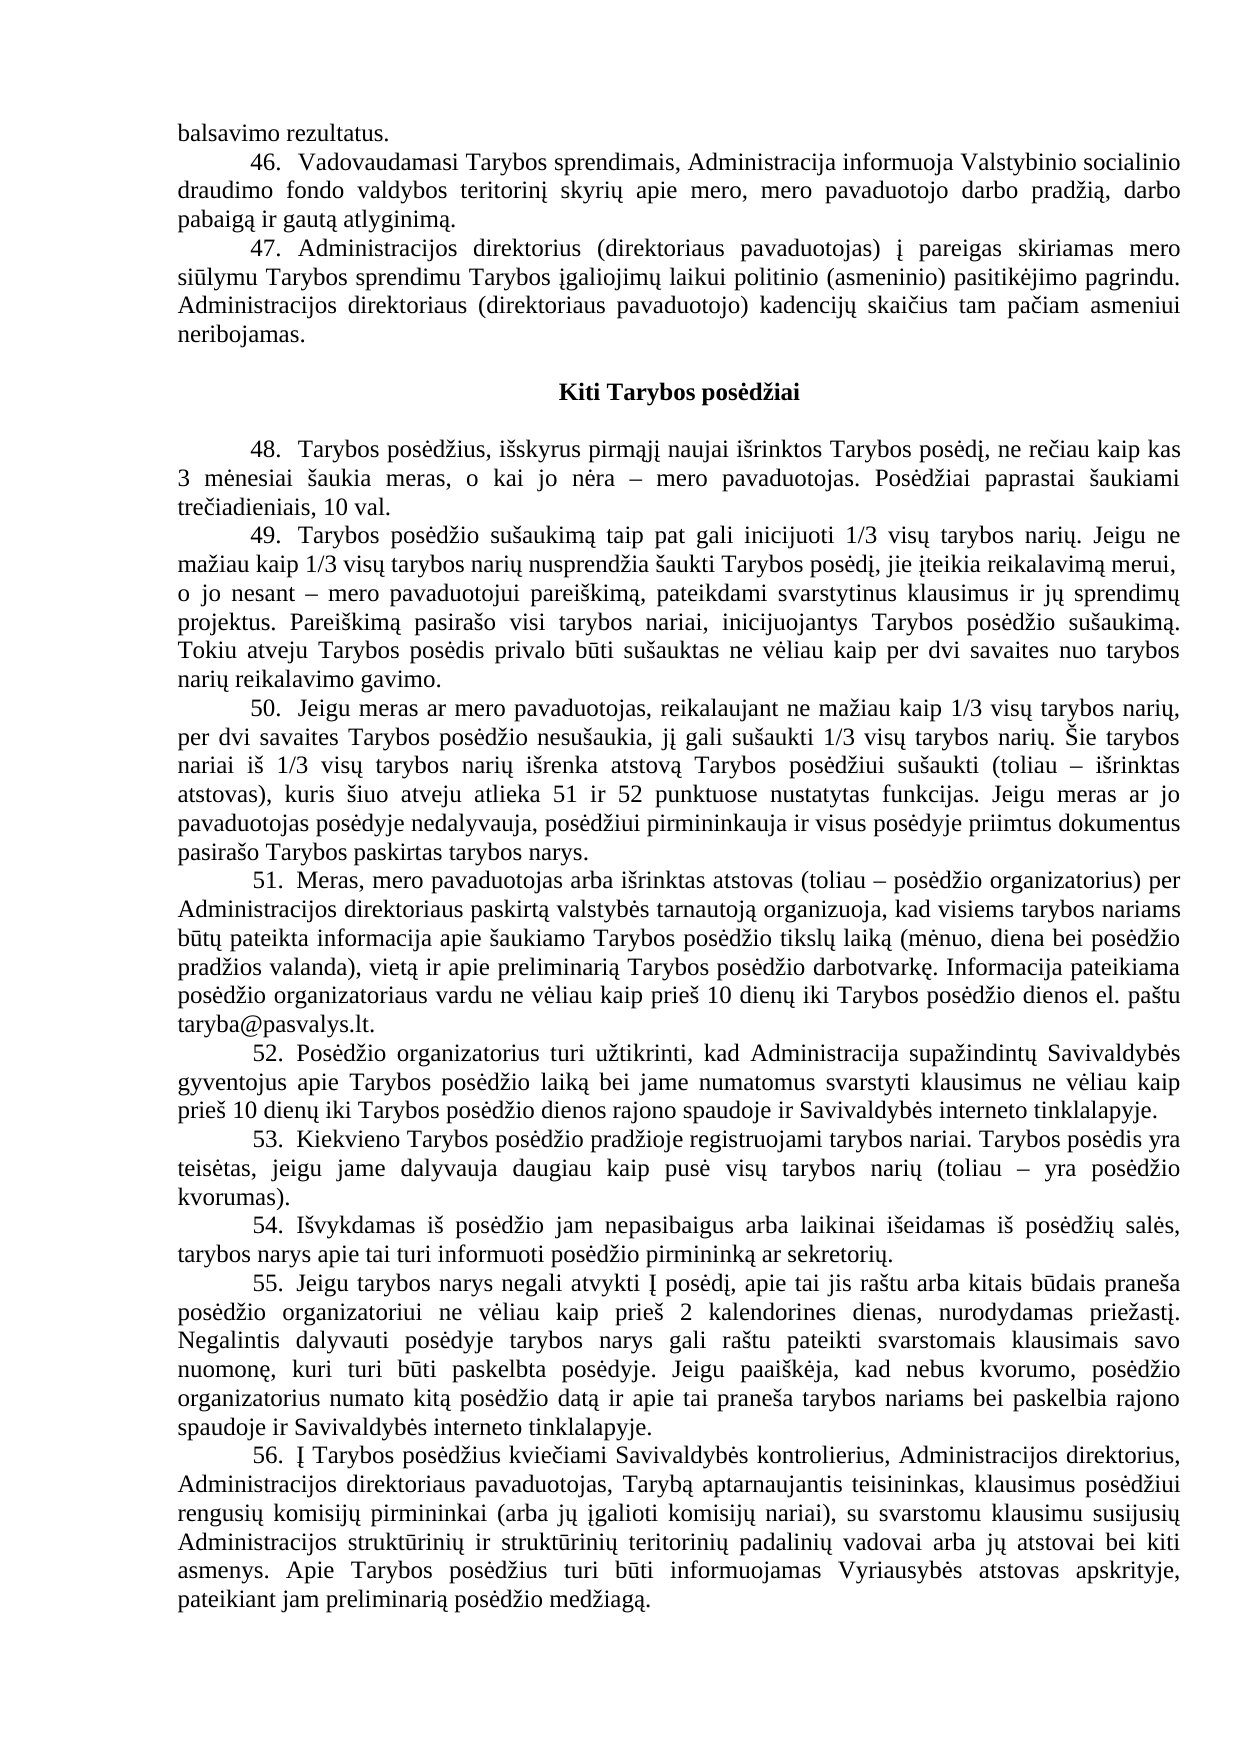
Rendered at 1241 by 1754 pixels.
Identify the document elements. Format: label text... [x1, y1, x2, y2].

text o jo nesant – mero pavaduotojui pareiškimą, pateikdami svarstytinus klausimus ir jų sprendimų projektus. Pareiškimą pasirašo visi tarybos nariai, inicijuojantys Tarybos posėdžio sušaukimą. Tokiu atveju Tarybos posėdis privalo būti sušauktas ne vėliau kaip per dvi savaites nuo tarybos narių reikalavimo gavimo. [177, 578, 1181, 693]
text 46. Vadovaudamasi Tarybos sprendimais, Administracija informuoja Valstybinio socialinio draudimo fondo valdybos teritorinį skyrių apie mero, mero pavaduotojo darbo pradžią, darbo pabaigą ir gautą atlyginimą. [177, 147, 1181, 233]
text 49. Tarybos posėdžio sušaukimą taip pat gali inicijuoti 1/3 visų tarybos narių. Jeigu ne mažiau kaip 1/3 visų tarybos narių nusprendžia šaukti Tarybos posėdį, jie įteikia reikalavimą merui, [177, 521, 1181, 578]
text Kiti Tarybos posėdžiai [177, 377, 1181, 406]
text 50. Jeigu meras ar mero pavaduotojas, reikalaujant ne mažiau kaip 1/3 visų tarybos narių, per dvi savaites Tarybos posėdžio nesušaukia, jį gali sušaukti 1/3 visų tarybos narių. Šie tarybos nariai iš 1/3 visų tarybos narių išrenka atstovą Tarybos posėdžiui sušaukti (toliau – išrinktas atstovas), kuris šiuo atveju atlieka 51 ir 52 punktuose nustatytas funkcijas. Jeigu meras ar jo pavaduotojas posėdyje nedalyvauja, posėdžiui pirmininkauja ir visus posėdyje priimtus dokumentus pasirašo Tarybos paskirtas tarybos narys. [177, 693, 1181, 866]
text 48. Tarybos posėdžius, išskyrus pirmąjį naujai išrinktos Tarybos posėdį, ne rečiau kaip kas 3 mėnesiai šaukia meras, o kai jo nėra – mero pavaduotojas. Posėdžiai paprastai šaukiami trečiadieniais, 10 val. [177, 434, 1181, 521]
text 53. Kiekvieno Tarybos posėdžio pradžioje registruojami tarybos nariai. Tarybos posėdis yra teisėtas, jeigu jame dalyvauja daugiau kaip pusė visų tarybos narių (toliau – yra posėdžio kvorumas). [177, 1124, 1181, 1211]
text balsavimo rezultatus. [177, 118, 1181, 147]
text 47. Administracijos direktorius (direktoriaus pavaduotojas) į pareigas skiriamas mero siūlymu Tarybos sprendimu Tarybos įgaliojimų laikui politinio (asmeninio) pasitikėjimo pagrindu. Administracijos direktoriaus (direktoriaus pavaduotojo) kadencijų skaičius tam pačiam asmeniui neribojamas. [177, 233, 1181, 348]
text 52. Posėdžio organizatorius turi užtikrinti, kad Administracija supažindintų Savivaldybės gyventojus apie Tarybos posėdžio laiką bei jame numatomus svarstyti klausimus ne vėliau kaip prieš 10 dienų iki Tarybos posėdžio dienos rajono spaudoje ir Savivaldybės interneto tinklalapyje. [177, 1038, 1181, 1124]
text 51. Meras, mero pavaduotojas arba išrinktas atstovas (toliau – posėdžio organizatorius) per Administracijos direktoriaus paskirtą valstybės tarnautoją organizuoja, kad visiems tarybos nariams būtų pateikta informacija apie šaukiamo Tarybos posėdžio tikslų laiką (mėnuo, diena bei posėdžio pradžios valanda), vietą ir apie preliminarią Tarybos posėdžio darbotvarkę. Informacija pateikiama posėdžio organizatoriaus vardu ne vėliau kaip prieš 10 dienų iki Tarybos posėdžio dienos el. paštu taryba@pasvalys.lt. [177, 866, 1181, 1038]
text 54. Išvykdamas iš posėdžio jam nepasibaigus arba laikinai išeidamas iš posėdžių salės, tarybos narys apie tai turi informuoti posėdžio pirmininką ar sekretorių. [177, 1211, 1181, 1268]
text 55. Jeigu tarybos narys negali atvykti Į posėdį, apie tai jis raštu arba kitais būdais praneša posėdžio organizatoriui ne vėliau kaip prieš 2 kalendorines dienas, nurodydamas priežastį. Negalintis dalyvauti posėdyje tarybos narys gali raštu pateikti svarstomais klausimais savo nuomonę, kuri turi būti paskelbta posėdyje. Jeigu paaiškėja, kad nebus kvorumo, posėdžio organizatorius numato kitą posėdžio datą ir apie tai praneša tarybos nariams bei paskelbia rajono spaudoje ir Savivaldybės interneto tinklalapyje. [177, 1268, 1181, 1441]
text 56. Į Tarybos posėdžius kviečiami Savivaldybės kontrolierius, Administracijos direktorius, Administracijos direktoriaus pavaduotojas, Tarybą aptarnaujantis teisininkas, klausimus posėdžiui rengusių komisijų pirmininkai (arba jų įgalioti komisijų nariai), su svarstomu klausimu susijusių Administracijos struktūrinių ir struktūrinių teritorinių padalinių vadovai arba jų atstovai bei kiti asmenys. Apie Tarybos posėdžius turi būti informuojamas Vyriausybės atstovas apskrityje, pateikiant jam preliminarią posėdžio medžiagą. [177, 1441, 1181, 1613]
